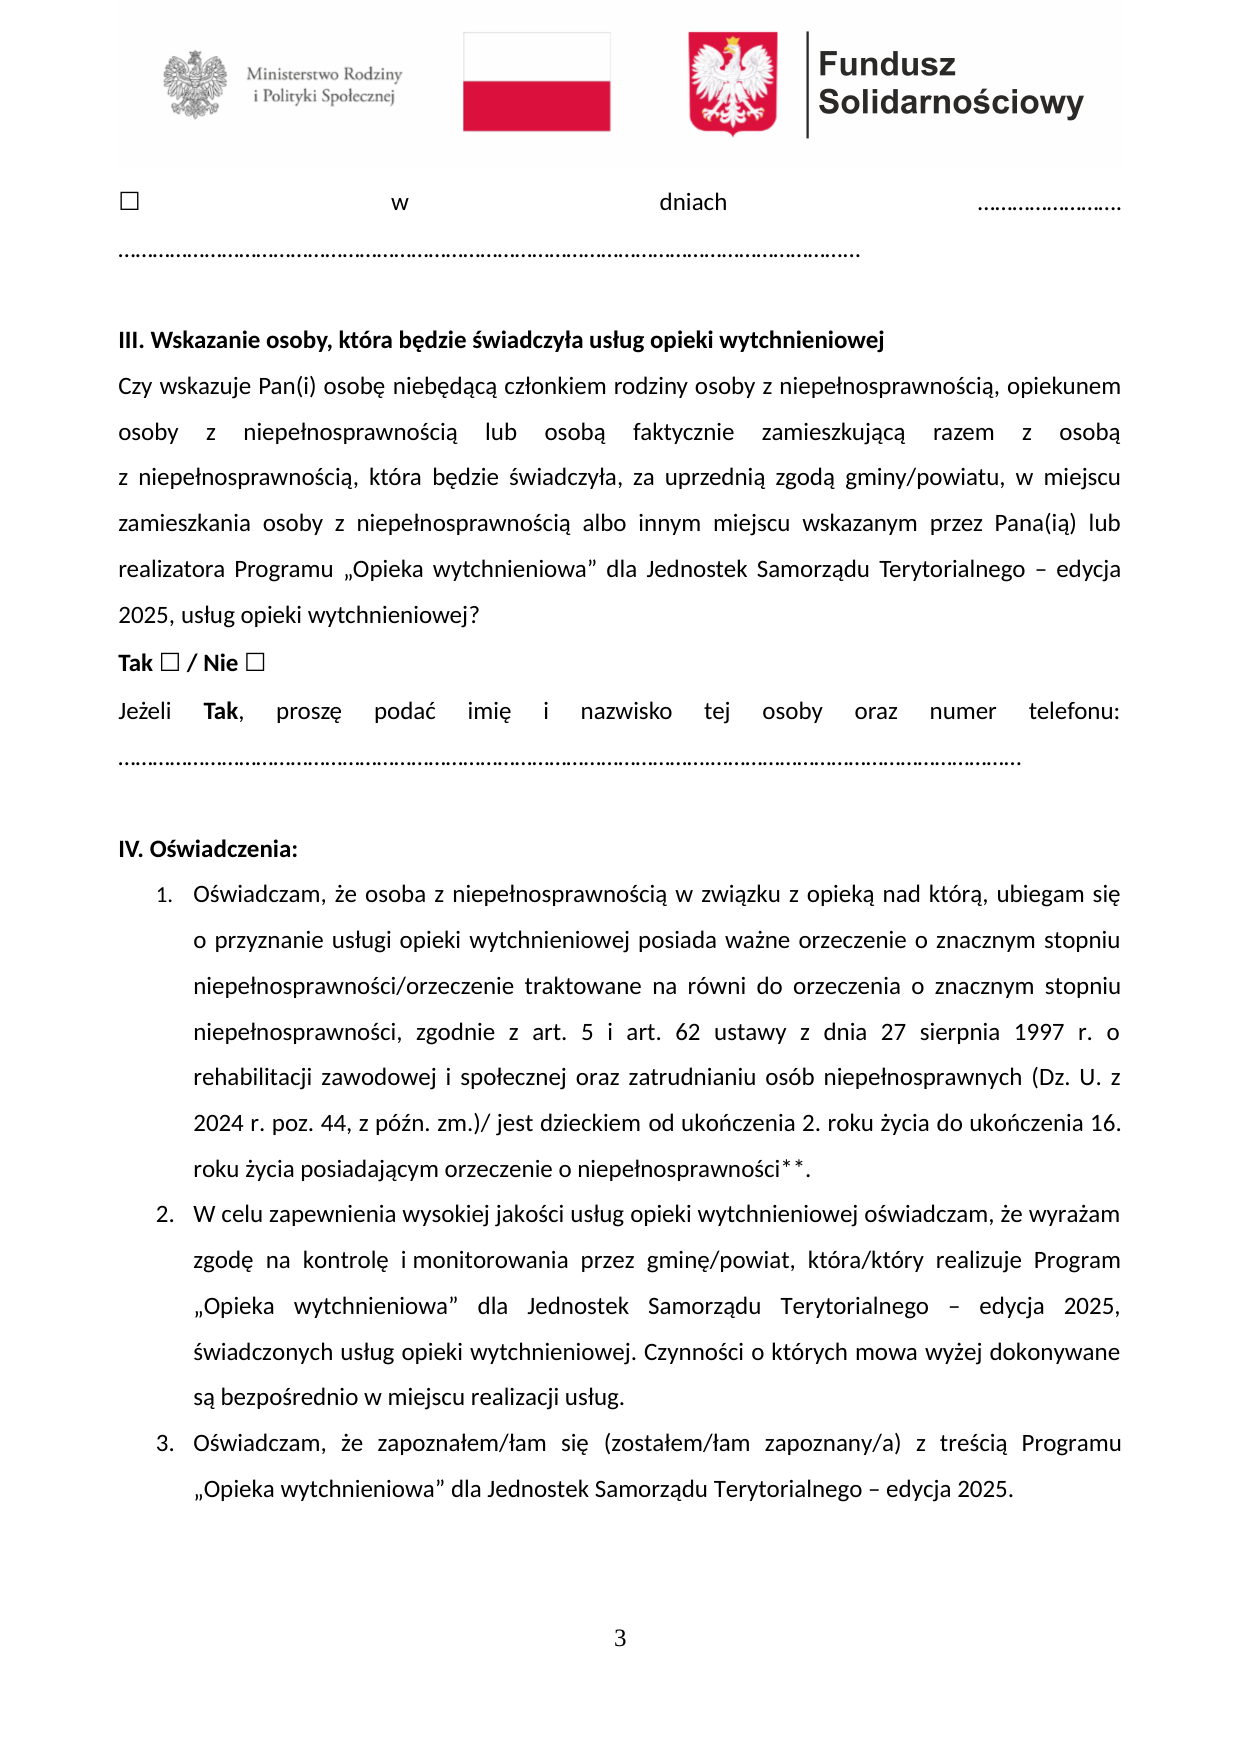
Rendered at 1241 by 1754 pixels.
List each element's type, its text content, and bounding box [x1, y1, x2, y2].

text Czy wskazuje Pan(i) osobę niebędącą członkiem rodziny osoby z niepełnosprawnością, opiekunem osoby z niepełnosprawnością lub osobą faktycznie zamieszkującą razem z osobą z niepełnosprawnością, która będzie świadczyła, za uprzednią zgodą gminy/powiatu, w miejscu zamieszkania osoby z niepełnosprawnością albo innym miejscu wskazanym przez Pana(ią) lub realizatora Programu „Opieka wytchnieniowa” dla Jednostek Samorządu Terytorialnego – edycja 2025, usług opieki wytchnieniowej? [118, 370, 1122, 629]
text Tak ☐ / Nie ☐ [118, 644, 1122, 678]
list Oświadczam, że zapoznałem/łam się (zostałem/łam zapoznany/a) z treścią Programu „Opieka wytchnieniowa” dla Jednostek Samorządu Terytorialnego – edycja 2025. [156, 1427, 1122, 1503]
list W celu zapewnienia wysokiej jakości usług opieki wytchnieniowej oświadczam, że wyrażam zgodę na kontrolę i monitorowania przez gminę/powiat, która/który realizuje Program „Opieka wytchnieniowa” dla Jednostek Samorządu Terytorialnego – edycja 2025, świadczonych usług opieki wytchnieniowej. Czynności o których mowa wyżej dokonywane są bezpośrednio w miejscu realizacji usług. [156, 1198, 1122, 1412]
text Jeżeli Tak, proszę podać imię i nazwisko tej osoby oraz numer telefonu: ………………………………………………………………………………………….……………………………………………… [118, 696, 1122, 772]
list Oświadczam, że osoba z niepełnosprawnością w związku z opieką nad którą, ubiegam się o przyznanie usługi opieki wytchnieniowej posiada ważne orzeczenie o znacznym stopniu niepełnosprawności/orzeczenie traktowane na równi do orzeczenia o znacznym stopniu niepełnosprawności, zgodnie z art. 5 i art. 62 ustawy z dnia 27 sierpnia 1997 r. o rehabilitacji zawodowej i społecznej oraz zatrudnianiu osób niepełnosprawnych (Dz. U. z 2024 r. poz. 44, z późn. zm.)/ jest dzieckiem od ukończenia 2. roku życia do ukończenia 16. roku życia posiadającym orzeczenie o niepełnosprawności**. [156, 878, 1122, 1183]
text ☐ w dniach …………………….………………………………………………………………………………………………………………... [118, 167, 1122, 263]
text IV. Oświadczenia: [118, 833, 1122, 863]
text III. Wskazanie osoby, która będzie świadczyła usług opieki wytchnieniowej [118, 324, 1122, 355]
